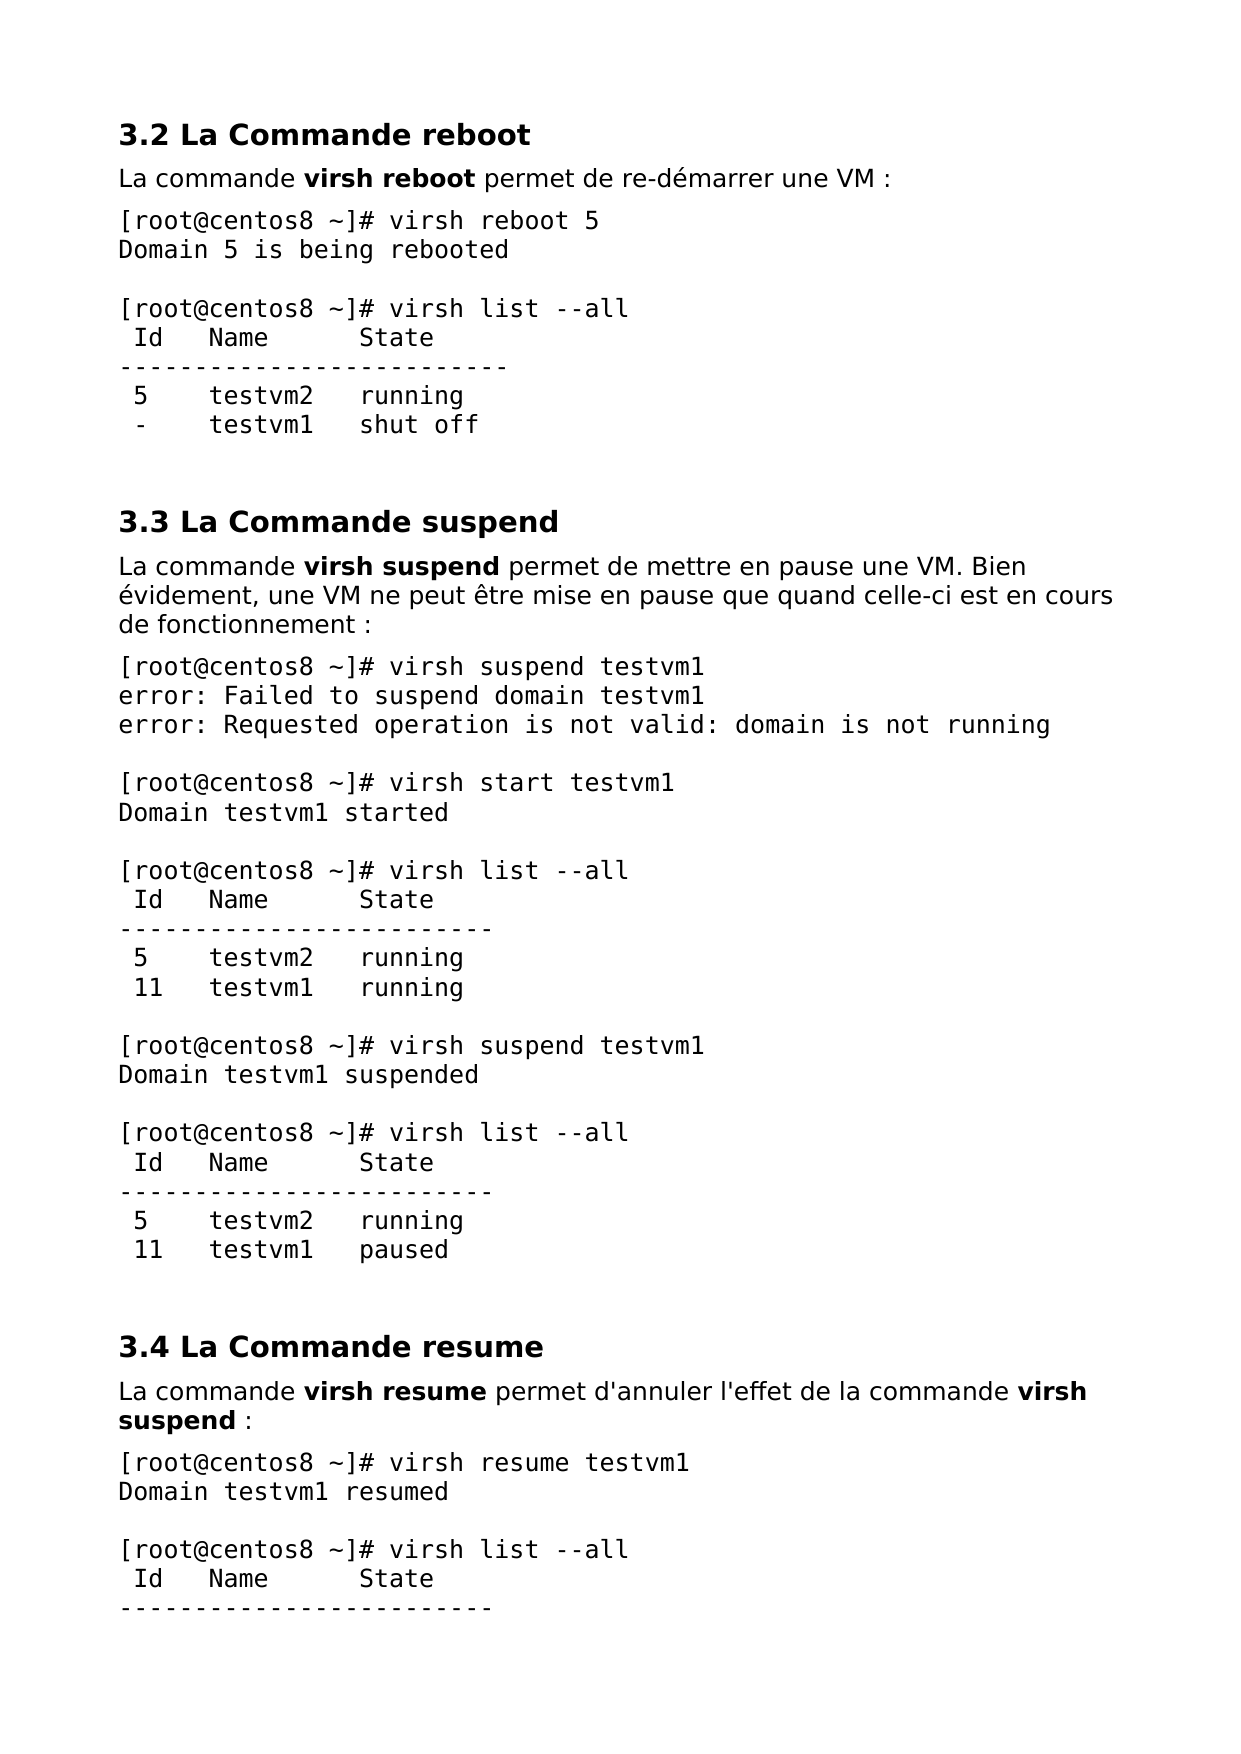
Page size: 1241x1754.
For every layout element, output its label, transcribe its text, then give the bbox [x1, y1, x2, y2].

text [root@centos8 ~]# virsh resume testvm1 Domain testvm1 resumed [root@centos8 ~]# virsh list --all Id Name State [118, 1448, 1122, 1623]
subtitle 3.2 La Commande reboot [118, 118, 1122, 152]
text La commande virsh resume permet d'annuler l'effet de la commande virsh suspend : [118, 1377, 1122, 1435]
text La commande virsh suspend permet de mettre en pause une VM. Bien évidement, une VM ne peut être mise en pause que quand celle-ci est en cours de fonctionnement : [118, 552, 1122, 639]
subtitle 3.4 La Commande resume [118, 1330, 1122, 1364]
subtitle 3.3 La Commande suspend [118, 506, 1122, 539]
text [root@centos8 ~]# virsh reboot 5 Domain 5 is being rebooted [root@centos8 ~]# virsh list --all Id Name State -------------------------- 5 testvm2 running - testvm1 shut off [118, 206, 1122, 469]
text La commande virsh reboot permet de re-démarrer une VM : [118, 164, 1122, 194]
text [root@centos8 ~]# virsh suspend testvm1 error: Failed to suspend domain testvm1 error: Requested operation is not valid: domain is not running [root@centos8 ~]# virsh start testvm1 Domain testvm1 started [root@centos8 ~]# virsh list --all Id Name State ------------------------- 5 testvm2 running 11 testvm1 running [root@centos8 ~]# virsh suspend testvm1 Domain testvm1 suspended [root@centos8 ~]# virsh list --all Id Name State ------------------------- 5 testvm2 running 11 testvm1 paused [118, 652, 1122, 1294]
